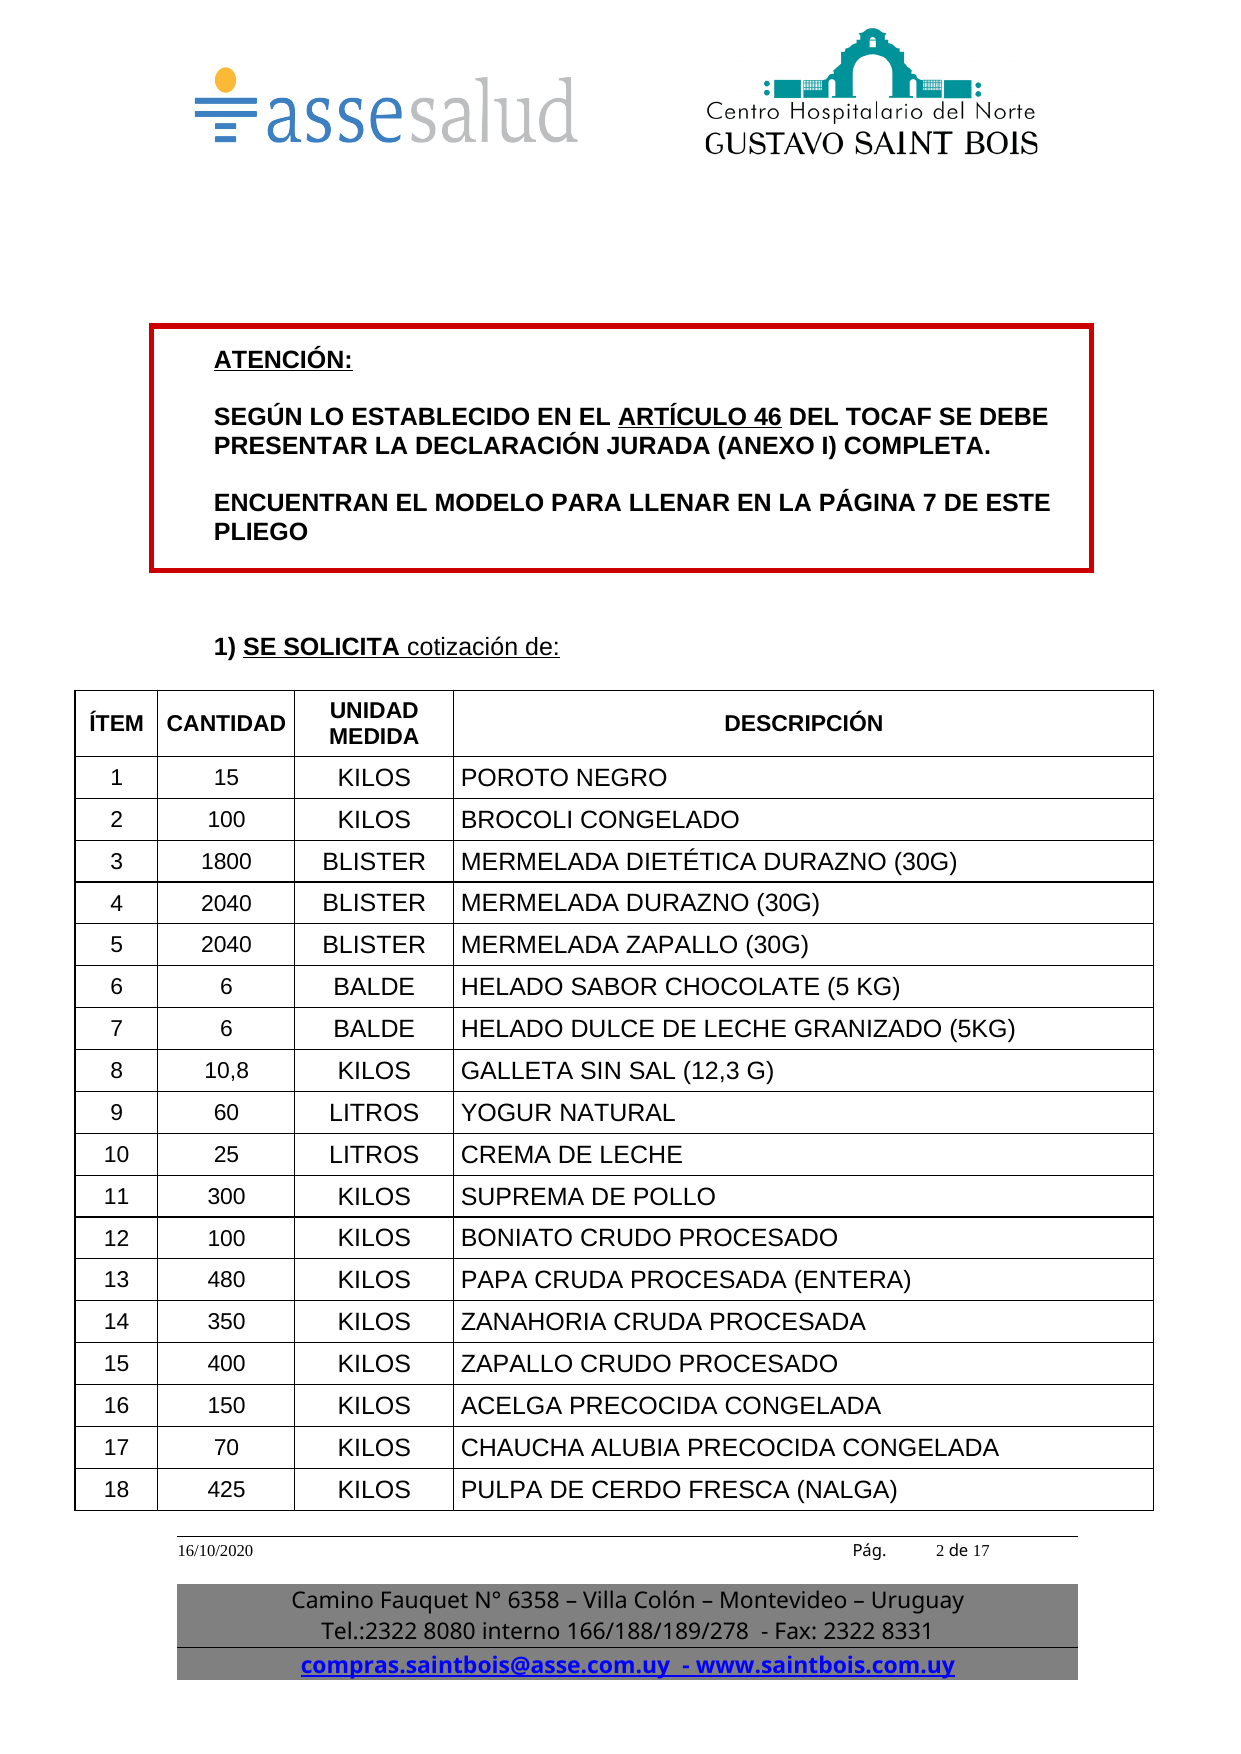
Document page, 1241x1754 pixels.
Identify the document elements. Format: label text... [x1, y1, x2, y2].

table_cell 300 [158, 1176, 294, 1216]
table_cell 14 [76, 1301, 157, 1342]
table_cell 400 [158, 1343, 294, 1384]
table_cell 4 [76, 883, 157, 923]
table_cell 6 [158, 1008, 294, 1049]
table_cell 7 [76, 1008, 157, 1049]
table_cell MERMELADA DURAZNO (30G) [454, 883, 1153, 923]
table_cell ZANAHORIA CRUDA PROCESADA [454, 1301, 1153, 1342]
table_cell 100 [158, 799, 294, 839]
table_cell 100 [158, 1218, 294, 1258]
table_cell BALDE [295, 966, 453, 1007]
table_cell 425 [158, 1469, 294, 1509]
table_cell YOGUR NATURAL [454, 1092, 1153, 1133]
text 1) SE SOLICITA cotización de: [214, 632, 1078, 661]
table_cell 150 [158, 1385, 294, 1426]
table_cell BLISTER [295, 883, 453, 923]
table_cell HELADO DULCE DE LECHE GRANIZADO (5KG) [454, 1008, 1153, 1049]
table_cell LITROS [295, 1092, 453, 1133]
table_cell POROTO NEGRO [454, 757, 1153, 798]
table_cell KILOS [295, 1427, 453, 1468]
table_cell 12 [76, 1218, 157, 1258]
table_cell 70 [158, 1427, 294, 1468]
table_cell 350 [158, 1301, 294, 1342]
table_cell 2040 [158, 924, 294, 965]
table_cell 15 [158, 757, 294, 798]
table_cell 1800 [158, 841, 294, 881]
table_cell 60 [158, 1092, 294, 1133]
table_cell KILOS [295, 1050, 453, 1091]
table_header DESCRIPCIÓN [454, 691, 1153, 756]
table_cell 16 [76, 1385, 157, 1426]
table_cell BONIATO CRUDO PROCESADO [454, 1218, 1153, 1258]
table_cell KILOS [295, 1343, 453, 1384]
table_cell 13 [76, 1259, 157, 1300]
table_cell 17 [76, 1427, 157, 1468]
table_cell 5 [76, 924, 157, 965]
picture [194, 67, 578, 143]
table_cell 8 [76, 1050, 157, 1091]
table_cell 2 [76, 799, 157, 839]
table_cell 15 [76, 1343, 157, 1384]
table_cell MERMELADA ZAPALLO (30G) [454, 924, 1153, 965]
table_cell 9 [76, 1092, 157, 1133]
table_cell 6 [158, 966, 294, 1007]
table_cell CREMA DE LECHE [454, 1134, 1153, 1174]
table_cell BLISTER [295, 841, 453, 881]
table_cell 11 [76, 1176, 157, 1216]
table_cell KILOS [295, 1259, 453, 1300]
table_cell LITROS [295, 1134, 453, 1174]
table_cell KILOS [295, 1385, 453, 1426]
table_cell ACELGA PRECOCIDA CONGELADA [454, 1385, 1153, 1426]
table_cell 480 [158, 1259, 294, 1300]
table_cell KILOS [295, 1469, 453, 1509]
table_cell ZAPALLO CRUDO PROCESADO [454, 1343, 1153, 1384]
table_cell 18 [76, 1469, 157, 1509]
picture [705, 28, 1038, 164]
table_cell BLISTER [295, 924, 453, 965]
table_header ÍTEM [76, 691, 157, 756]
table_cell 1 [76, 757, 157, 798]
table_header UNIDAD MEDIDA [295, 691, 453, 756]
table_cell KILOS [295, 1301, 453, 1342]
table_cell 10 [76, 1134, 157, 1174]
table_cell MERMELADA DIETÉTICA DURAZNO (30G) [454, 841, 1153, 881]
table_cell BALDE [295, 1008, 453, 1049]
table_cell CHAUCHA ALUBIA PRECOCIDA CONGELADA [454, 1427, 1153, 1468]
table_cell PULPA DE CERDO FRESCA (NALGA) [454, 1469, 1153, 1509]
table_cell PAPA CRUDA PROCESADA (ENTERA) [454, 1259, 1153, 1300]
table_cell 6 [76, 966, 157, 1007]
table_cell 25 [158, 1134, 294, 1174]
table_cell 10,8 [158, 1050, 294, 1091]
table_cell KILOS [295, 1218, 453, 1258]
table_cell KILOS [295, 757, 453, 798]
table_cell 2040 [158, 883, 294, 923]
table_header CANTIDAD [158, 691, 294, 756]
table_cell HELADO SABOR CHOCOLATE (5 KG) [454, 966, 1153, 1007]
table_cell SUPREMA DE POLLO [454, 1176, 1153, 1216]
table_cell BROCOLI CONGELADO [454, 799, 1153, 839]
table_cell KILOS [295, 1176, 453, 1216]
table_cell 3 [76, 841, 157, 881]
table_cell KILOS [295, 799, 453, 839]
table_cell GALLETA SIN SAL (12,3 G) [454, 1050, 1153, 1091]
